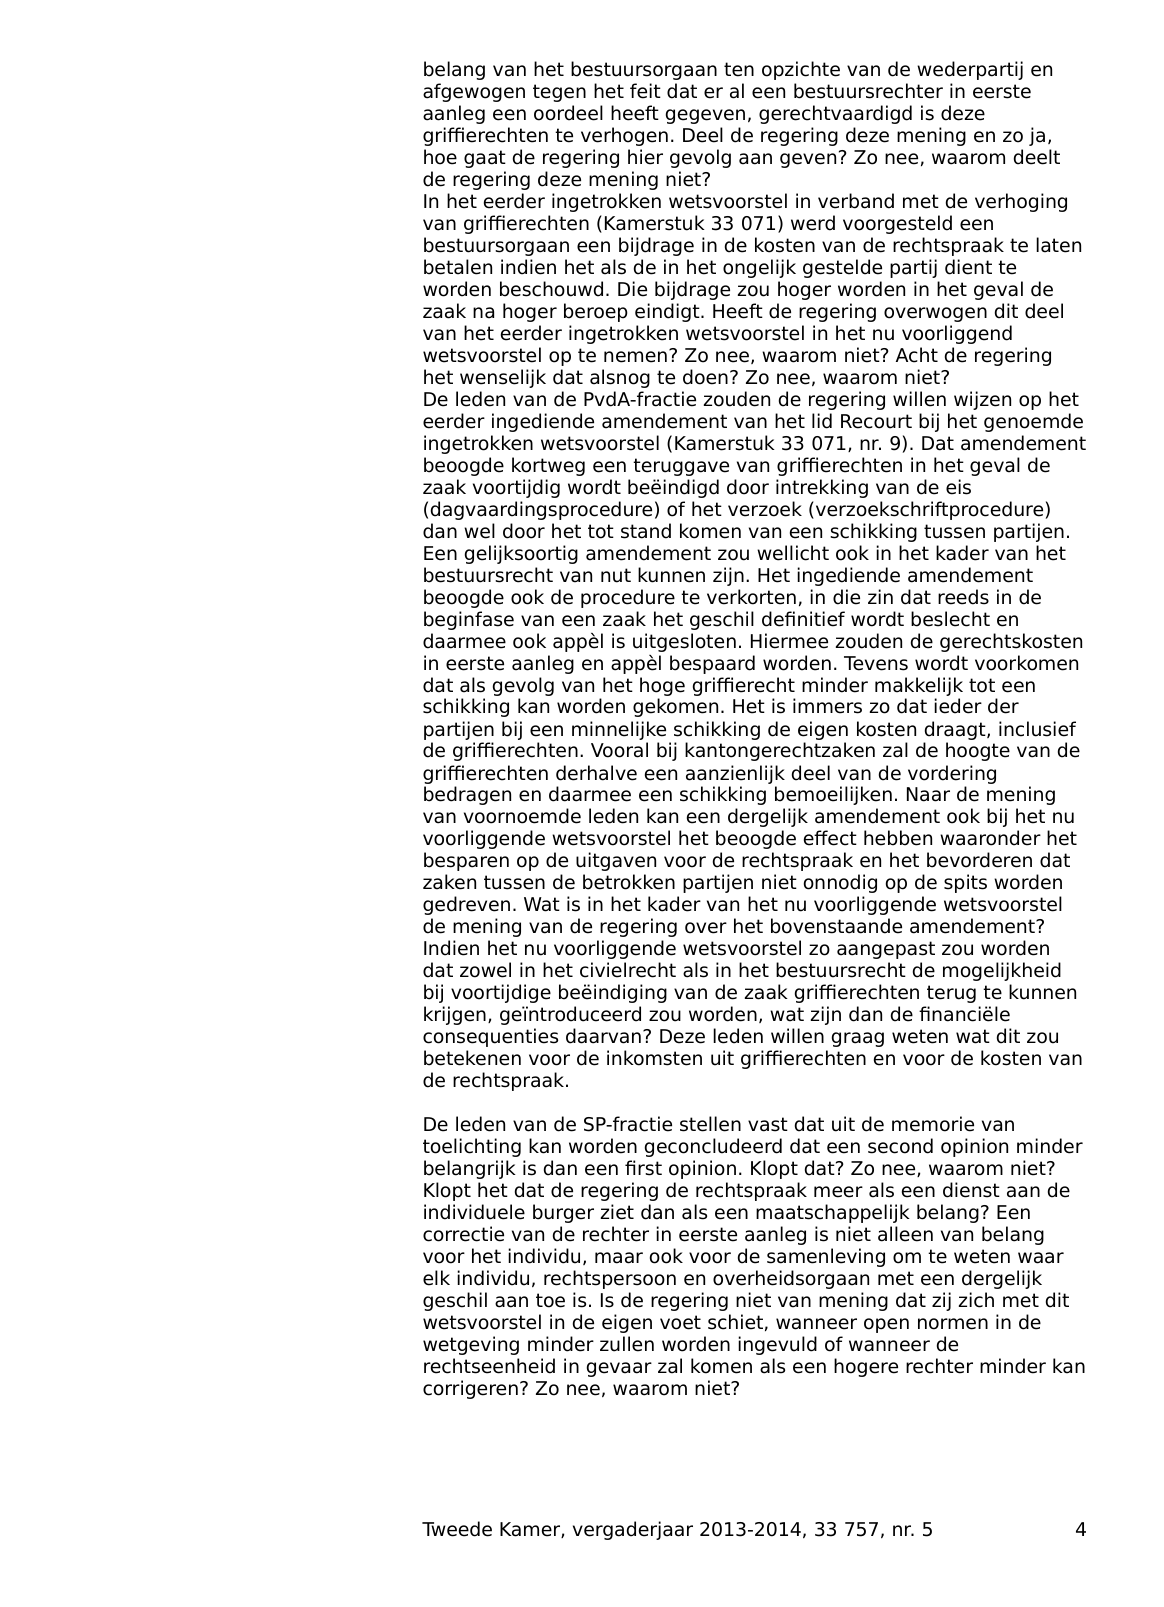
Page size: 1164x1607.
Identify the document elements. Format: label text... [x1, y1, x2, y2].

text De leden van de PvdA-fractie zouden de regering willen wijzen op het eerder ingediende amendement van het lid Recourt bij het genoemde ingetrokken wetsvoorstel (Kamerstuk 33 071, nr. 9). Dat amendement beoogde kortweg een teruggave van griffierechten in het geval de zaak voortijdig wordt beëindigd door intrekking van de eis (dagvaardingsprocedure) of het verzoek (verzoekschriftprocedure) dan wel door het tot stand komen van een schikking tussen partijen. Een gelijksoortig amendement zou wellicht ook in het kader van het bestuursrecht van nut kunnen zijn. Het ingediende amendement beoogde ook de procedure te verkorten, in die zin dat reeds in de beginfase van een zaak het geschil definitief wordt beslecht en daarmee ook appèl is uitgesloten. Hiermee zouden de gerechtskosten in eerste aanleg en appèl bespaard worden. Tevens wordt voorkomen dat als gevolg van het hoge griffierecht minder makkelijk tot een schikking kan worden gekomen. Het is immers zo dat ieder der partijen bij een minnelijke schikking de eigen kosten draagt, inclusief de griffierechten. Vooral bij kantongerechtzaken zal de hoogte van de griffierechten derhalve een aanzienlijk deel van de vordering bedragen en daarmee een schikking bemoeilijken. Naar de mening van voornoemde leden kan een dergelijk amendement ook bij het nu voorliggende wetsvoorstel het beoogde effect hebben waaronder het besparen op de uitgaven voor de rechtspraak en het bevorderen dat zaken tussen de betrokken partijen niet onnodig op de spits worden gedreven. Wat is in het kader van het nu voorliggende wetsvoorstel de mening van de regering over het bovenstaande amendement? Indien het nu voorliggende wetsvoorstel zo aangepast zou worden dat zowel in het civielrecht als in het bestuursrecht de mogelijkheid bij voortijdige beëindiging van de zaak griffierechten terug te kunnen krijgen, geïntroduceerd zou worden, wat zijn dan de financiële consequenties daarvan? Deze leden willen graag weten wat dit zou betekenen voor de inkomsten uit griffierechten en voor de kosten van de rechtspraak. [422, 389, 1087, 1092]
text De leden van de SP-fractie stellen vast dat uit de memorie van toelichting kan worden geconcludeerd dat een second opinion minder belangrijk is dan een first opinion. Klopt dat? Zo nee, waarom niet? Klopt het dat de regering de rechtspraak meer als een dienst aan de individuele burger ziet dan als een maatschappelijk belang? Een correctie van de rechter in eerste aanleg is niet alleen van belang voor het individu, maar ook voor de samenleving om te weten waar elk individu, rechtspersoon en overheidsorgaan met een dergelijk geschil aan toe is. Is de regering niet van mening dat zij zich met dit wetsvoorstel in de eigen voet schiet, wanneer open normen in de wetgeving minder zullen worden ingevuld of wanneer de rechtseenheid in gevaar zal komen als een hogere rechter minder kan corrigeren? Zo nee, waarom niet? [422, 1114, 1087, 1400]
text belang van het bestuursorgaan ten opzichte van de wederpartij en afgewogen tegen het feit dat er al een bestuursrechter in eerste aanleg een oordeel heeft gegeven, gerechtvaardigd is deze griffierechten te verhogen. Deel de regering deze mening en zo ja, hoe gaat de regering hier gevolg aan geven? Zo nee, waarom deelt de regering deze mening niet? [422, 59, 1087, 191]
text In het eerder ingetrokken wetsvoorstel in verband met de verhoging van griffierechten (Kamerstuk 33 071) werd voorgesteld een bestuursorgaan een bijdrage in de kosten van de rechtspraak te laten betalen indien het als de in het ongelijk gestelde partij dient te worden beschouwd. Die bijdrage zou hoger worden in het geval de zaak na hoger beroep eindigt. Heeft de regering overwogen dit deel van het eerder ingetrokken wetsvoorstel in het nu voorliggend wetsvoorstel op te nemen? Zo nee, waarom niet? Acht de regering het wenselijk dat alsnog te doen? Zo nee, waarom niet? [422, 191, 1087, 389]
